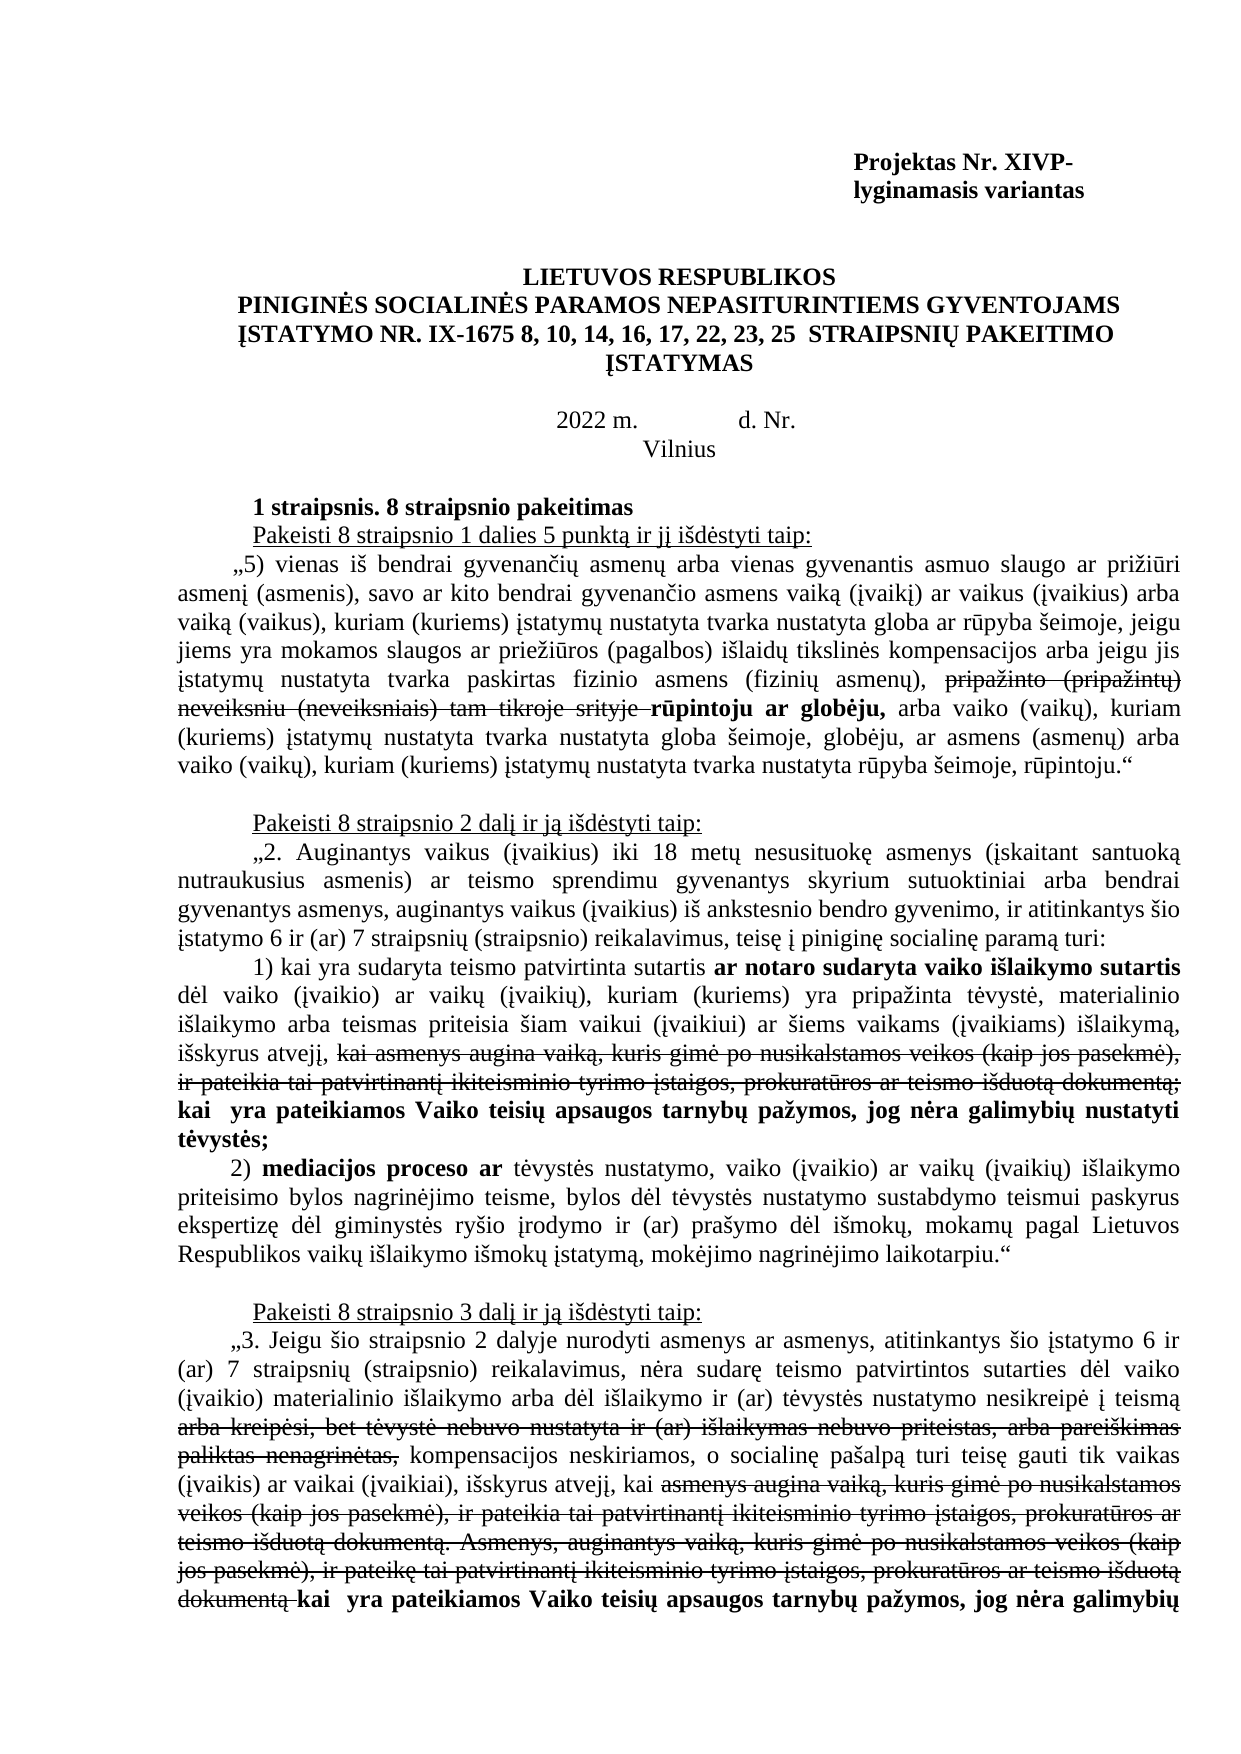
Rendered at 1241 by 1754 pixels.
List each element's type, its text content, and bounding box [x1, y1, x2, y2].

text Projektas Nr. XIVP- [853, 147, 1181, 176]
text lyginamasis variantas [853, 176, 1181, 204]
text ĮSTATYMAS [177, 348, 1181, 377]
text Pakeisti 8 straipsnio 3 dalį ir ją išdėstyti taip: [177, 1297, 1181, 1326]
text 2) mediacijos proceso ar tėvystės nustatymo, vaiko (įvaikio) ar vaikų (įvaikių) išlaikymo priteisimo bylos nagrinėjimo teisme, bylos dėl tėvystės nustatymo sustabdymo teismui paskyrus ekspertizę dėl giminystės ryšio įrodymo ir (ar) prašymo dėl išmokų, mokamų pagal Lietuvos Respublikos vaikų išlaikymo išmokų įstatymą, mokėjimo nagrinėjimo laikotarpiu.“ [177, 1153, 1181, 1268]
text 1) kai yra sudaryta teismo patvirtinta sutartis ar notaro sudaryta vaiko išlaikymo sutartis dėl vaiko (įvaikio) ar vaikų (įvaikių), kuriam (kuriems) yra pripažinta tėvystė, materialinio išlaikymo arba teismas priteisia šiam vaikui (įvaikiui) ar šiems vaikams (įvaikiams) išlaikymą, išskyrus atvejį, kai asmenys augina vaiką, kuris gimė po nusikalstamos veikos (kaip jos pasekmė), ir pateikia tai patvirtinantį ikiteisminio tyrimo įstaigos, prokuratūros ar teismo išduotą dokumentą; kai yra pateikiamos Vaiko teisių apsaugos tarnybų pažymos, jog nėra galimybių nustatyti tėvystės; [177, 952, 1181, 1082]
text PINIGINĖS SOCIALINĖS PARAMOS NEPASITURINTIEMS GYVENTOJAMS ĮSTATYMO NR. IX-1675 8, 10, 14, 16, 17, 22, 23, 25 STRAIPSNIŲ PAKEITIMO [177, 291, 1181, 348]
text „3. Jeigu šio straipsnio 2 dalyje nurodyti asmenys ar asmenys, atitinkantys šio įstatymo 6 ir (ar) 7 straipsnių (straipsnio) reikalavimus, nėra sudarę teismo patvirtintos sutarties dėl vaiko (įvaikio) materialinio išlaikymo arba dėl išlaikymo ir (ar) tėvystės nustatymo nesikreipė į teismą arba kreipėsi, bet tėvystė nebuvo nustatyta ir (ar) išlaikymas nebuvo priteistas, arba pareiškimas paliktas nenagrinėtas, kompensacijos neskiriamos, o socialinę pašalpą turi teisę gauti tik vaikas (įvaikis) ar vaikai (įvaikiai), išskyrus atvejį, kai asmenys augina vaiką, kuris gimė po nusikalstamos veikos (kaip jos pasekmė), ir pateikia tai patvirtinantį ikiteisminio tyrimo įstaigos, prokuratūros ar teismo išduotą dokumentą. Asmenys, auginantys vaiką, kuris gimė po nusikalstamos veikos (kaip jos pasekmė), ir pateikę tai patvirtinantį ikiteisminio tyrimo įstaigos, prokuratūros ar teismo išduotą dokumentą kai yra pateikiamos Vaiko teisių apsaugos tarnybų pažymos, jog nėra galimybių nustatyti tėvystės, šio straipsnio 2 dalyje nurodyti asmenys ar asmenys, atitinkantys šio įstatymo 6 ir (ar) 7 straipsnių (straipsnio) reikalavimus, turi teisę gauti socialinę pašalpą ir kompensacijas.“ [177, 1515, 1181, 1542]
text „3. Jeigu šio straipsnio 2 dalyje nurodyti asmenys ar asmenys, atitinkantys šio įstatymo 6 ir (ar) 7 straipsnių (straipsnio) reikalavimus, nėra sudarę teismo patvirtintos sutarties dėl vaiko (įvaikio) materialinio išlaikymo arba dėl išlaikymo ir (ar) tėvystės nustatymo nesikreipė į teismą arba kreipėsi, bet tėvystė nebuvo nustatyta ir (ar) išlaikymas nebuvo priteistas, arba pareiškimas paliktas nenagrinėtas, kompensacijos neskiriamos, o socialinę pašalpą turi teisę gauti tik vaikas (įvaikis) ar vaikai (įvaikiai), išskyrus atvejį, kai asmenys augina vaiką, kuris gimė po nusikalstamos veikos (kaip jos pasekmė), ir pateikia tai patvirtinantį ikiteisminio tyrimo įstaigos, prokuratūros ar teismo išduotą dokumentą. Asmenys, auginantys vaiką, kuris gimė po nusikalstamos veikos (kaip jos pasekmė), ir pateikę tai patvirtinantį ikiteisminio tyrimo įstaigos, prokuratūros ar teismo išduotą dokumentą kai yra pateikiamos Vaiko teisių apsaugos tarnybų pažymos, jog nėra galimybių nustatyti tėvystės, šio straipsnio 2 dalyje nurodyti asmenys ar asmenys, atitinkantys šio įstatymo 6 ir (ar) 7 straipsnių (straipsnio) reikalavimus, turi teisę gauti socialinę pašalpą ir kompensacijas.“ [177, 1543, 1181, 1571]
text Pakeisti 8 straipsnio 1 dalies 5 punktą ir jį išdėstyti taip: [177, 521, 1181, 549]
text „2. Auginantys vaikus (įvaikius) iki 18 metų nesusituokę asmenys (įskaitant santuoką nutraukusius asmenis) ar teismo sprendimu gyvenantys skyrium sutuoktiniai arba bendrai gyvenantys asmenys, auginantys vaikus (įvaikius) iš ankstesnio bendro gyvenimo, ir atitinkantys šio įstatymo 6 ir (ar) 7 straipsnių (straipsnio) reikalavimus, teisę į piniginę socialinę paramą turi: [177, 837, 1181, 952]
text LIETUVOS RESPUBLIKOS [177, 262, 1181, 291]
text Vilnius [177, 434, 1181, 463]
text 2022 m. d. Nr. [177, 406, 1181, 434]
text „3. Jeigu šio straipsnio 2 dalyje nurodyti asmenys ar asmenys, atitinkantys šio įstatymo 6 ir (ar) 7 straipsnių (straipsnio) reikalavimus, nėra sudarę teismo patvirtintos sutarties dėl vaiko (įvaikio) materialinio išlaikymo arba dėl išlaikymo ir (ar) tėvystės nustatymo nesikreipė į teismą arba kreipėsi, bet tėvystė nebuvo nustatyta ir (ar) išlaikymas nebuvo priteistas, arba pareiškimas paliktas nenagrinėtas, kompensacijos neskiriamos, o socialinę pašalpą turi teisę gauti tik vaikas (įvaikis) ar vaikai (įvaikiai), išskyrus atvejį, kai asmenys augina vaiką, kuris gimė po nusikalstamos veikos (kaip jos pasekmė), ir pateikia tai patvirtinantį ikiteisminio tyrimo įstaigos, prokuratūros ar teismo išduotą dokumentą. Asmenys, auginantys vaiką, kuris gimė po nusikalstamos veikos (kaip jos pasekmė), ir pateikę tai patvirtinantį ikiteisminio tyrimo įstaigos, prokuratūros ar teismo išduotą dokumentą kai yra pateikiamos Vaiko teisių apsaugos tarnybų pažymos, jog nėra galimybių nustatyti tėvystės, šio straipsnio 2 dalyje nurodyti asmenys ar asmenys, atitinkantys šio įstatymo 6 ir (ar) 7 straipsnių (straipsnio) reikalavimus, turi teisę gauti socialinę pašalpą ir kompensacijas.“ [177, 1326, 1181, 1427]
text Pakeisti 8 straipsnio 2 dalį ir ją išdėstyti taip: [177, 808, 1181, 837]
text „5) vienas iš bendrai gyvenančių asmenų arba vienas gyvenantis asmuo slaugo ar prižiūri asmenį (asmenis), savo ar kito bendrai gyvenančio asmens vaiką (įvaikį) ar vaikus (įvaikius) arba vaiką (vaikus), kuriam (kuriems) įstatymų nustatyta tvarka nustatyta globa ar rūpyba šeimoje, jeigu jiems yra mokamos slaugos ar priežiūros (pagalbos) išlaidų tikslinės kompensacijos arba jeigu jis įstatymų nustatyta tvarka paskirtas fizinio asmens (fizinių asmenų), pripažinto (pripažintų) neveiksniu (neveiksniais) tam tikroje srityje rūpintoju ar globėju, arba vaiko (vaikų), kuriam (kuriems) įstatymų nustatyta tvarka nustatyta globa šeimoje, globėju, ar asmens (asmenų) arba vaiko (vaikų), kuriam (kuriems) įstatymų nustatyta tvarka nustatyta rūpyba šeimoje, rūpintoju.“ [177, 549, 1181, 779]
text 1 straipsnis. 8 straipsnio pakeitimas [252, 492, 1181, 521]
text 1) kai yra sudaryta teismo patvirtinta sutartis ar notaro sudaryta vaiko išlaikymo sutartis dėl vaiko (įvaikio) ar vaikų (įvaikių), kuriam (kuriems) yra pripažinta tėvystė, materialinio išlaikymo arba teismas priteisia šiam vaikui (įvaikiui) ar šiems vaikams (įvaikiams) išlaikymą, išskyrus atvejį, kai asmenys augina vaiką, kuris gimė po nusikalstamos veikos (kaip jos pasekmė), ir pateikia tai patvirtinantį ikiteisminio tyrimo įstaigos, prokuratūros ar teismo išduotą dokumentą; kai yra pateikiamos Vaiko teisių apsaugos tarnybų pažymos, jog nėra galimybių nustatyti tėvystės; [177, 1083, 1181, 1153]
text „3. Jeigu šio straipsnio 2 dalyje nurodyti asmenys ar asmenys, atitinkantys šio įstatymo 6 ir (ar) 7 straipsnių (straipsnio) reikalavimus, nėra sudarę teismo patvirtintos sutarties dėl vaiko (įvaikio) materialinio išlaikymo arba dėl išlaikymo ir (ar) tėvystės nustatymo nesikreipė į teismą arba kreipėsi, bet tėvystė nebuvo nustatyta ir (ar) išlaikymas nebuvo priteistas, arba pareiškimas paliktas nenagrinėtas, kompensacijos neskiriamos, o socialinę pašalpą turi teisę gauti tik vaikas (įvaikis) ar vaikai (įvaikiai), išskyrus atvejį, kai asmenys augina vaiką, kuris gimė po nusikalstamos veikos (kaip jos pasekmė), ir pateikia tai patvirtinantį ikiteisminio tyrimo įstaigos, prokuratūros ar teismo išduotą dokumentą. Asmenys, auginantys vaiką, kuris gimė po nusikalstamos veikos (kaip jos pasekmė), ir pateikę tai patvirtinantį ikiteisminio tyrimo įstaigos, prokuratūros ar teismo išduotą dokumentą kai yra pateikiamos Vaiko teisių apsaugos tarnybų pažymos, jog nėra galimybių nustatyti tėvystės, šio straipsnio 2 dalyje nurodyti asmenys ar asmenys, atitinkantys šio įstatymo 6 ir (ar) 7 straipsnių (straipsnio) reikalavimus, turi teisę gauti socialinę pašalpą ir kompensacijas.“ [177, 1428, 1181, 1514]
text „3. Jeigu šio straipsnio 2 dalyje nurodyti asmenys ar asmenys, atitinkantys šio įstatymo 6 ir (ar) 7 straipsnių (straipsnio) reikalavimus, nėra sudarę teismo patvirtintos sutarties dėl vaiko (įvaikio) materialinio išlaikymo arba dėl išlaikymo ir (ar) tėvystės nustatymo nesikreipė į teismą arba kreipėsi, bet tėvystė nebuvo nustatyta ir (ar) išlaikymas nebuvo priteistas, arba pareiškimas paliktas nenagrinėtas, kompensacijos neskiriamos, o socialinę pašalpą turi teisę gauti tik vaikas (įvaikis) ar vaikai (įvaikiai), išskyrus atvejį, kai asmenys augina vaiką, kuris gimė po nusikalstamos veikos (kaip jos pasekmė), ir pateikia tai patvirtinantį ikiteisminio tyrimo įstaigos, prokuratūros ar teismo išduotą dokumentą. Asmenys, auginantys vaiką, kuris gimė po nusikalstamos veikos (kaip jos pasekmė), ir pateikę tai patvirtinantį ikiteisminio tyrimo įstaigos, prokuratūros ar teismo išduotą dokumentą kai yra pateikiamos Vaiko teisių apsaugos tarnybų pažymos, jog nėra galimybių nustatyti tėvystės, šio straipsnio 2 dalyje nurodyti asmenys ar asmenys, atitinkantys šio įstatymo 6 ir (ar) 7 straipsnių (straipsnio) reikalavimus, turi teisę gauti socialinę pašalpą ir kompensacijas.“ [177, 1573, 1181, 1613]
